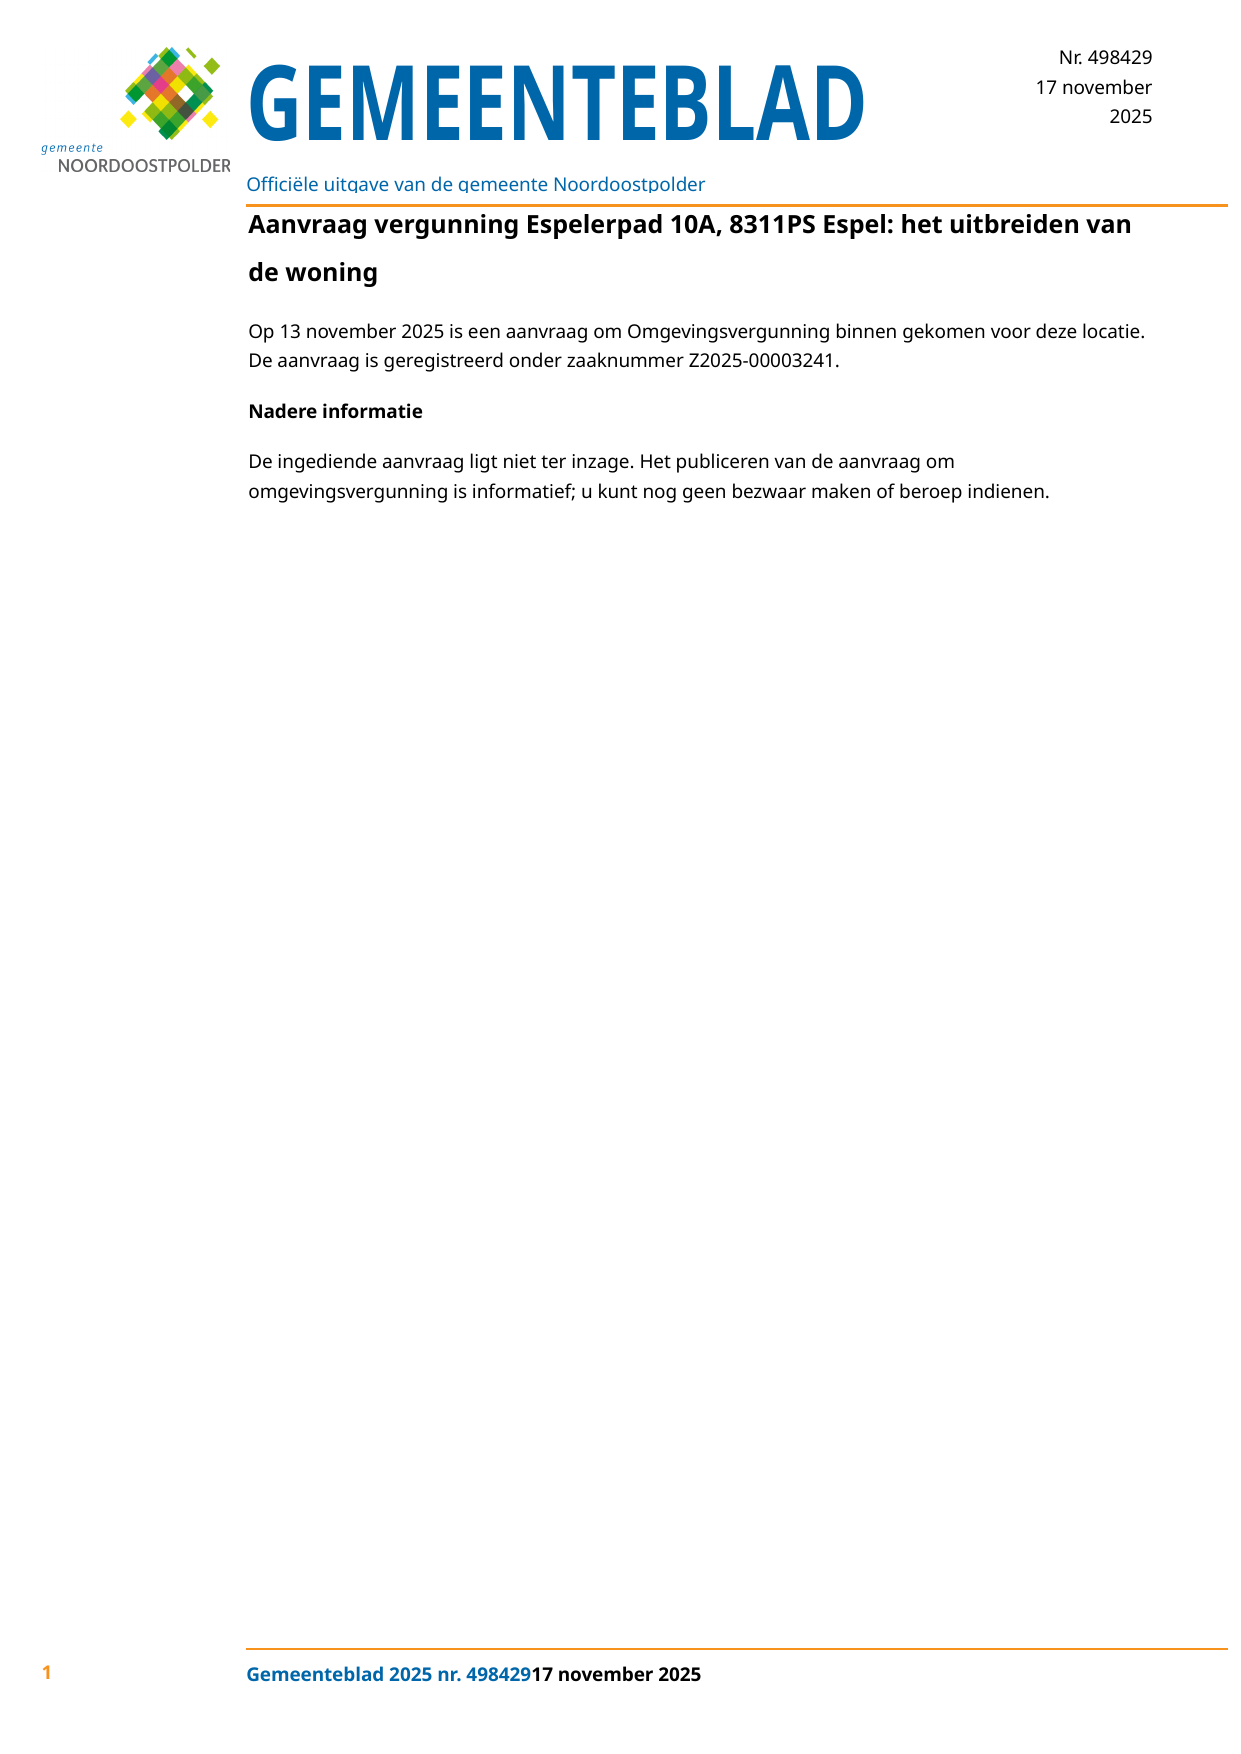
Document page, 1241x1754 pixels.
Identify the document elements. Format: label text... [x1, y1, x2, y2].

picture [41, 47, 231, 172]
text Op 13 november 2025 is een aanvraag om Omgevingsvergunning binnen gekomen voor deze locatie. De aanvraag is geregistreerd onder zaaknummer Z2025-00003241. [248, 318, 1152, 373]
text De ingediende aanvraag ligt niet ter inzage. Het publiceren van de aanvraag om omgevingsvergunning is informatief; u kunt nog geen bezwaar maken of beroep indienen. [248, 448, 1152, 504]
text Aanvraag vergunning Espelerpad 10A, 8311PS Espel: het uitbreiden van de woning [248, 207, 1152, 288]
text Nadere informatie [248, 398, 1152, 424]
